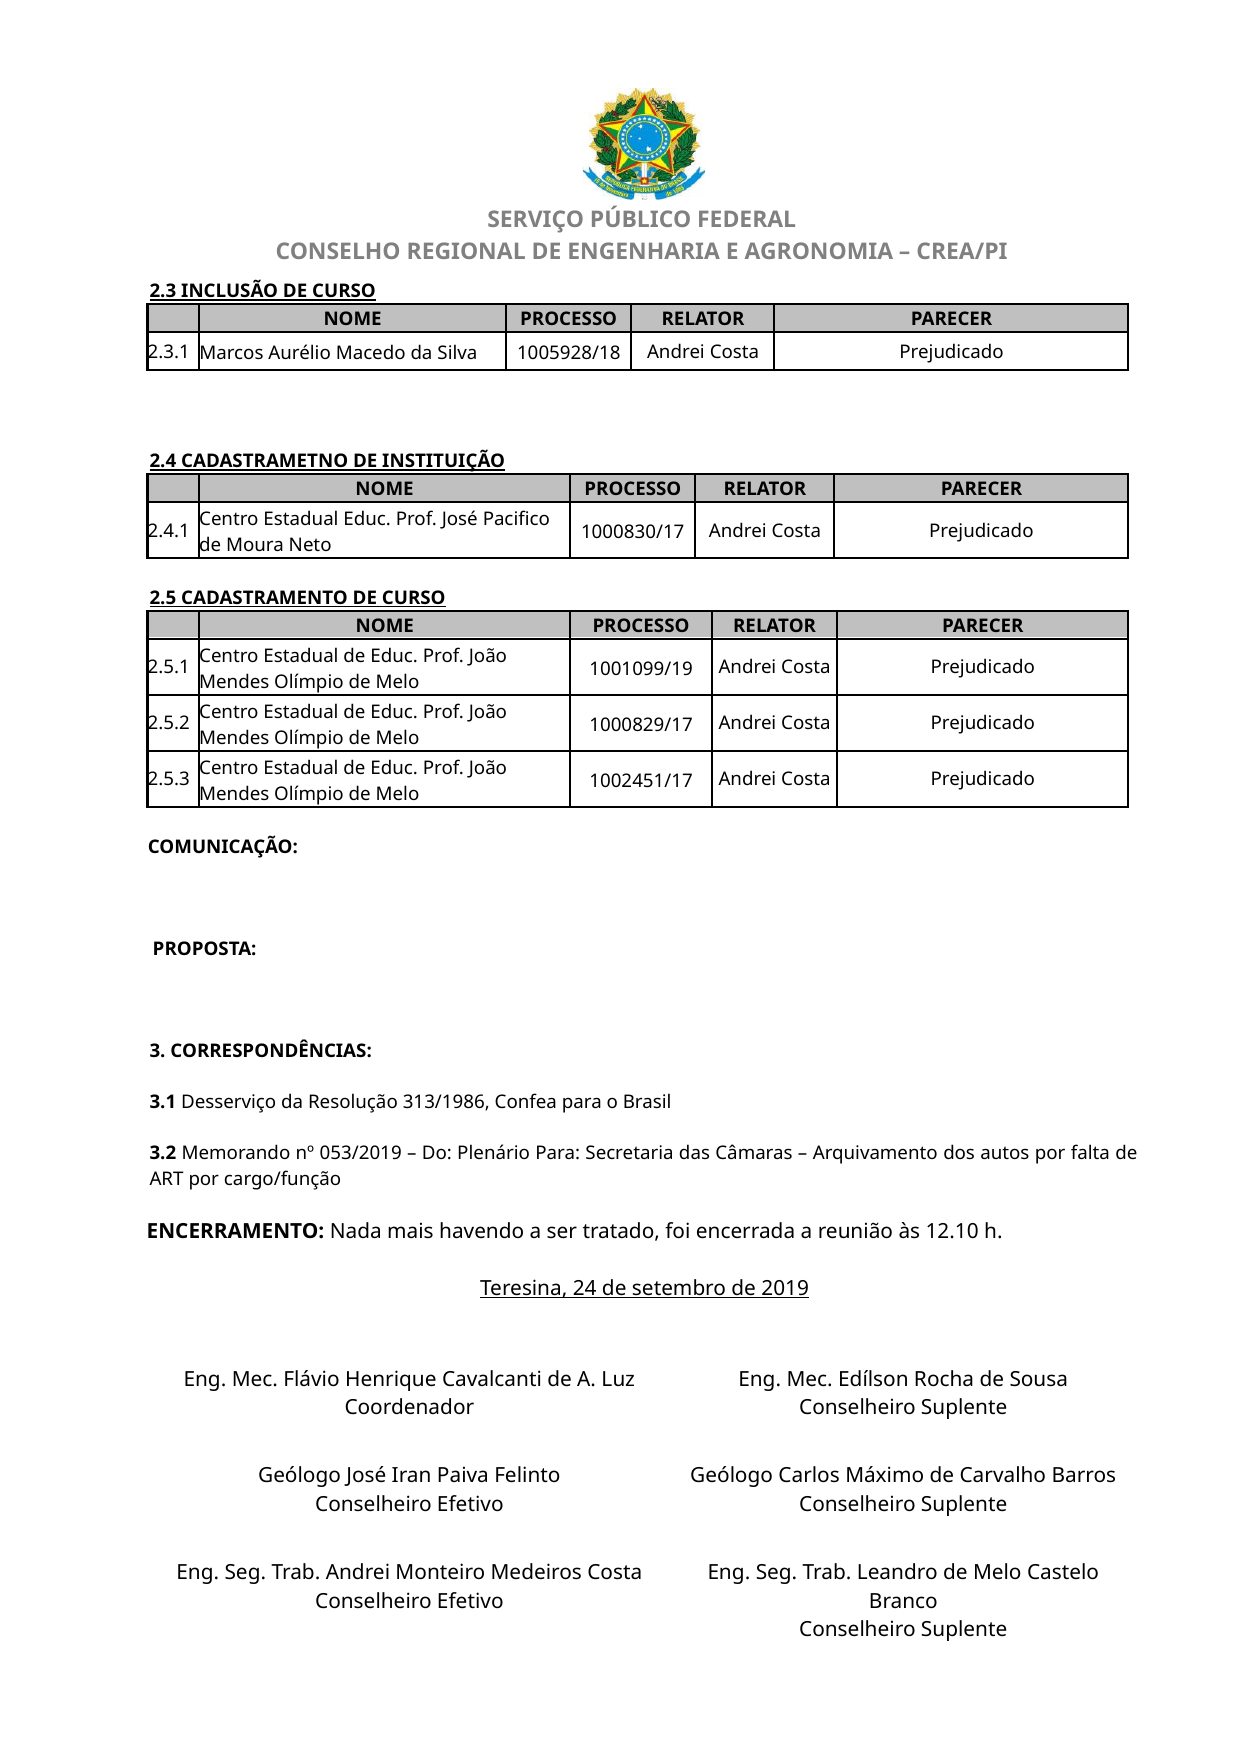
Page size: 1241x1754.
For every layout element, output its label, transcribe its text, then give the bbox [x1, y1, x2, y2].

table_cell Andrei Costa [713, 696, 836, 749]
table_cell 1000830/17 [571, 503, 694, 557]
table_cell Prejudicado [838, 640, 1127, 693]
table_cell Prejudicado [775, 333, 1127, 369]
table_cell Geólogo Carlos Máximo de Carvalho Barros Conselheiro Suplente [671, 1426, 1136, 1523]
table_header Eng. Mec. Edílson Rocha de Sousa Conselheiro Suplente [671, 1358, 1136, 1426]
text 3. CORRESPONDÊNCIAS: [149, 1037, 1140, 1063]
table_header NOME [200, 305, 505, 331]
table_cell Marcos Aurélio Macedo da Silva [200, 333, 505, 369]
text COMUNICAÇÃO: [148, 833, 1140, 859]
table_header PROCESSO [507, 305, 630, 331]
table_header PARECER [775, 305, 1127, 331]
table_cell 1001099/19 [571, 640, 711, 693]
table_header PARECER [838, 612, 1127, 637]
table_cell Centro Estadual de Educ. Prof. João Mendes Olímpio de Melo [200, 752, 569, 806]
text 2.3 INCLUSÃO DE CURSO [149, 278, 1140, 303]
table_cell Andrei Costa [713, 640, 836, 693]
table_header NOME [200, 612, 569, 637]
table_header [149, 475, 198, 501]
table_cell 2.5.2 [149, 696, 198, 749]
table_cell Prejudicado [838, 696, 1127, 749]
table_cell Andrei Costa [696, 503, 833, 557]
table_cell 2.4.1 [149, 503, 198, 557]
table_cell 2.3.1 [149, 333, 198, 369]
table_header Eng. Mec. Flávio Henrique Cavalcanti de A. Luz Coordenador [148, 1358, 671, 1426]
table_cell 2.5.1 [149, 640, 198, 693]
table_header PROCESSO [571, 612, 711, 637]
text 2.5 CADASTRAMENTO DE CURSO [149, 584, 1140, 610]
table_cell 1005928/18 [507, 333, 630, 369]
table_cell Andrei Costa [632, 333, 773, 369]
table_cell Centro Estadual de Educ. Prof. João Mendes Olímpio de Melo [200, 696, 569, 749]
table_cell Eng. Seg. Trab. Andrei Monteiro Medeiros Costa Conselheiro Efetivo [148, 1523, 671, 1648]
text 3.2 Memorando nº 053/2019 – Do: Plenário Para: Secretaria das Câmaras – Arquivamento dos autos por falta de ART por cargo/função [149, 1139, 1140, 1190]
table_cell Andrei Costa [713, 752, 836, 806]
table_header [149, 612, 198, 637]
table_cell Centro Estadual Educ. Prof. José Pacifico de Moura Neto [200, 503, 569, 557]
table_cell Prejudicado [835, 503, 1127, 557]
table_cell Prejudicado [838, 752, 1127, 806]
table_header NOME [200, 475, 569, 501]
table_header PROCESSO [571, 475, 694, 501]
table_header RELATOR [632, 305, 773, 331]
table_header PARECER [835, 475, 1127, 501]
text ENCERRAMENTO: Nada mais havendo a ser tratado, foi encerrada a reunião às 12.10 h. [146, 1216, 1140, 1244]
table_header RELATOR [696, 475, 833, 501]
table_cell Geólogo José Iran Paiva Felinto Conselheiro Efetivo [148, 1426, 671, 1523]
table_header RELATOR [713, 612, 836, 637]
text 3.1 Desserviço da Resolução 313/1986, Confea para o Brasil [149, 1088, 1140, 1114]
table_cell 1000829/17 [571, 696, 711, 749]
table_cell Centro Estadual de Educ. Prof. João Mendes Olímpio de Melo [200, 640, 569, 693]
table_cell 2.5.3 [149, 752, 198, 806]
text PROPOSTA: [148, 935, 1140, 961]
table_cell 1002451/17 [571, 752, 711, 806]
table_cell Eng. Seg. Trab. Leandro de Melo Castelo Branco Conselheiro Suplente [671, 1523, 1136, 1648]
text 2.4 CADASTRAMETNO DE INSTITUIÇÃO [149, 447, 1140, 473]
text Teresina, 24 de setembro de 2019 [149, 1273, 1140, 1301]
table_header [149, 305, 198, 331]
